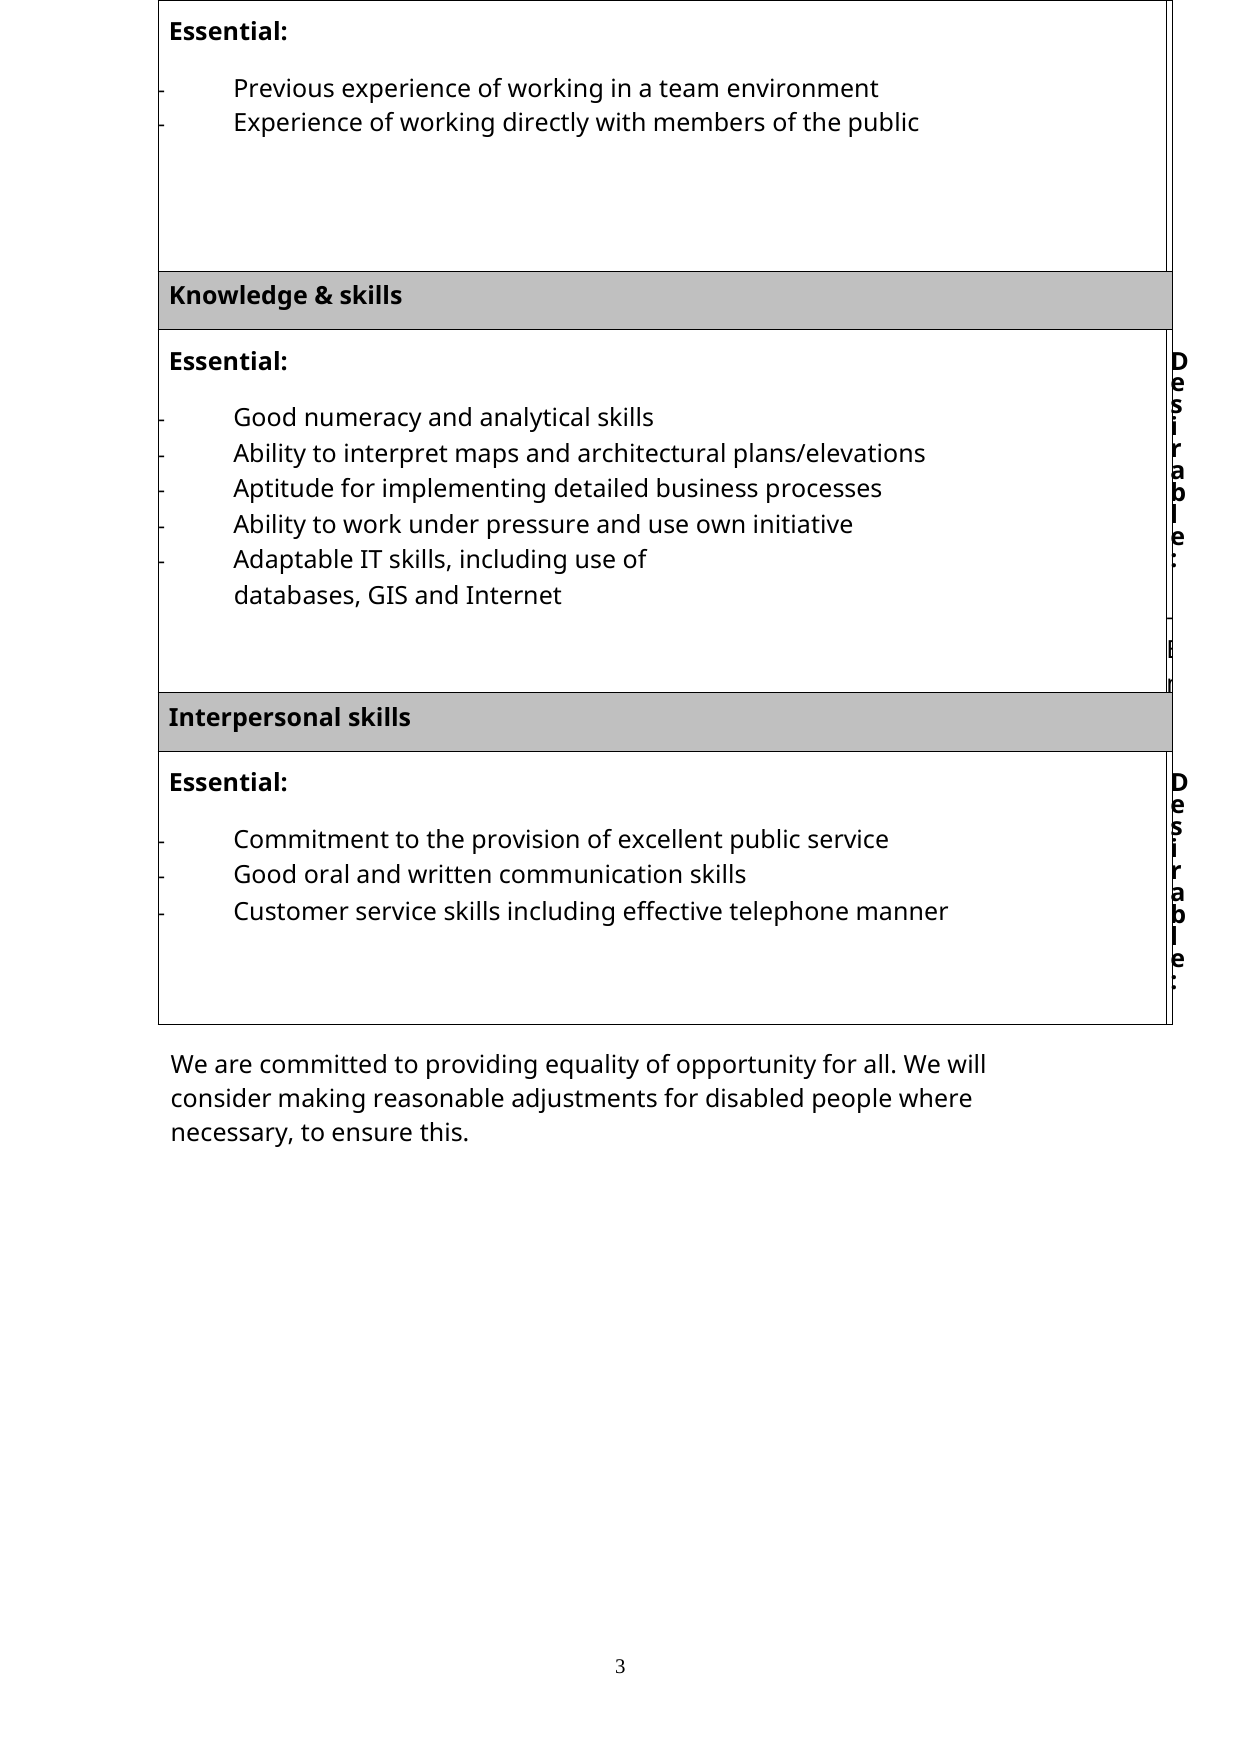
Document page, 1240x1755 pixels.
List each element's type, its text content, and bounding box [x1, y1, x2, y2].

table_cell Knowledge & skills [159, 272, 1172, 329]
table_cell Essential: Commitment to the provision of excellent public service Good oral and written communication skills Customer service skills including effective telephone manner [159, 752, 1166, 1023]
table_cell Essential: Previous experience of working in a team environment Experience of working directly with members of the public [159, 1, 1166, 271]
table_cell Desirable: [1167, 752, 1172, 1023]
table_cell Interpersonal skills [159, 693, 1172, 751]
table_cell Essential: Good numeracy and analytical skills Ability to interpret maps and architectural plans/elevations Aptitude for implementing detailed business processes Ability to work under pressure and use own initiative Adaptable IT skills, including use of databases, GIS and Internet [159, 330, 1166, 692]
text We are committed to providing equality of opportunity for all. We will consider making reasonable adjustments for disabled people where necessary, to ensure this. [170, 1047, 1092, 1149]
table_cell [1167, 1, 1172, 271]
